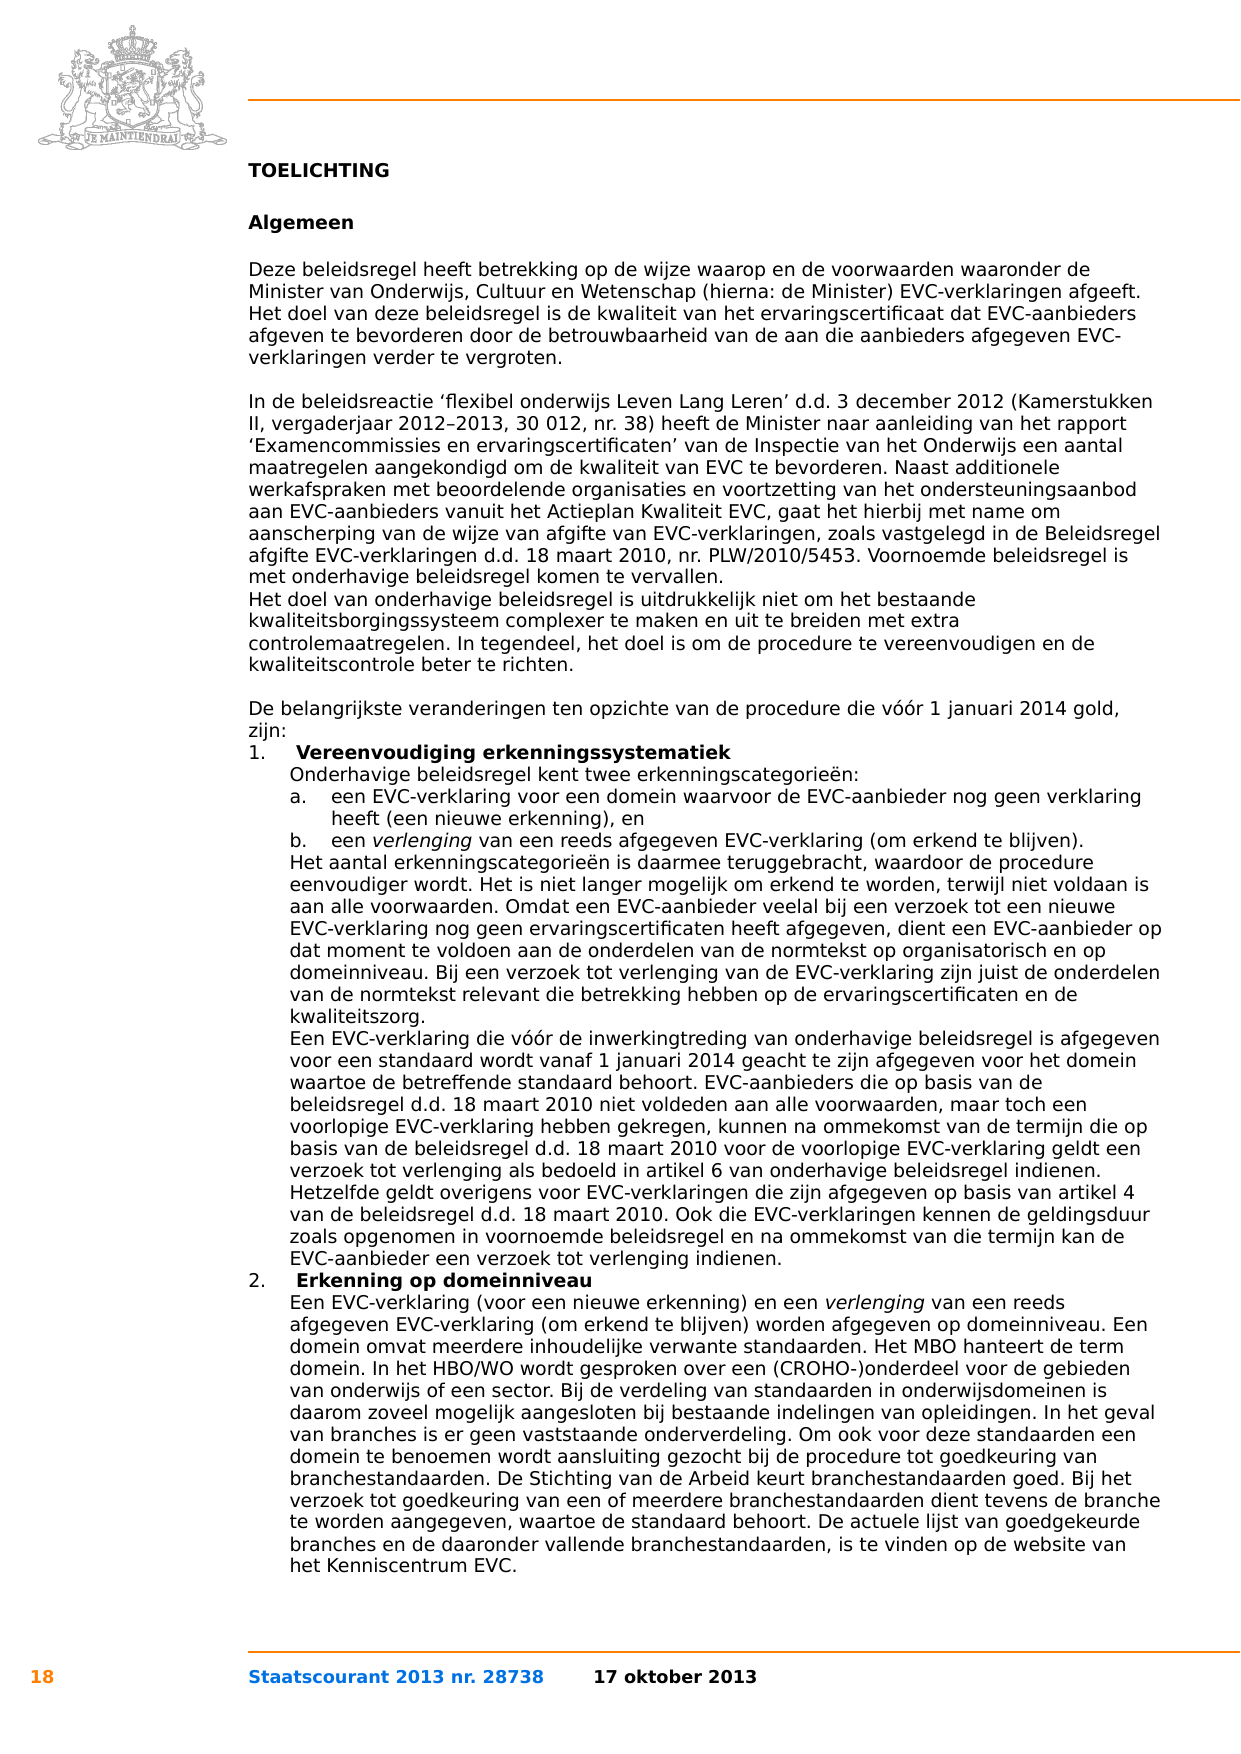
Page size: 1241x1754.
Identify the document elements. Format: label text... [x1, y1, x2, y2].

subtitle TOELICHTING [248, 160, 1163, 182]
text De belangrijkste veranderingen ten opzichte van de procedure die vóór 1 januari 2014 gold, zijn: [248, 698, 1163, 742]
text b. een verlenging van een reeds afgegeven EVC-verklaring (om erkend te blijven). [289, 830, 1163, 852]
text 1. Vereenvoudiging erkenningssystematiek [248, 742, 1163, 764]
text 2. Erkenning op domeinniveau [248, 1270, 1163, 1292]
text In de beleidsreactie ‘flexibel onderwijs Leven Lang Leren’ d.d. 3 december 2012 (Kamerstukken II, vergaderjaar 2012–2013, 30 012, nr. 38) heeft de Minister naar aanleiding van het rapport ‘Examencommissies en ervaringscertificaten’ van de Inspectie van het Onderwijs een aantal maatregelen aangekondigd om de kwaliteit van EVC te bevorderen. Naast additionele werkafspraken met beoordelende organisaties en voortzetting van het ondersteuningsaanbod aan EVC-aanbieders vanuit het Actieplan Kwaliteit EVC, gaat het hierbij met name om aanscherping van de wijze van afgifte van EVC-verklaringen, zoals vastgelegd in de Beleidsregel afgifte EVC-verklaringen d.d. 18 maart 2010, nr. PLW/2010/5453. Voornoemde beleidsregel is met onderhavige beleidsregel komen te vervallen. [248, 391, 1163, 588]
text Het aantal erkenningscategorieën is daarmee teruggebracht, waardoor de procedure eenvoudiger wordt. Het is niet langer mogelijk om erkend te worden, terwijl niet voldaan is aan alle voorwaarden. Omdat een EVC-aanbieder veelal bij een verzoek tot een nieuwe EVC-verklaring nog geen ervaringscertificaten heeft afgegeven, dient een EVC-aanbieder op dat moment te voldoen aan de onderdelen van de normtekst op organisatorisch en op domeinniveau. Bij een verzoek tot verlenging van de EVC-verklaring zijn juist de onderdelen van de normtekst relevant die betrekking hebben op de ervaringscertificaten en de kwaliteitszorg. [289, 852, 1163, 1028]
picture [38, 25, 227, 150]
text Deze beleidsregel heeft betrekking op de wijze waarop en de voorwaarden waaronder de Minister van Onderwijs, Cultuur en Wetenschap (hierna: de Minister) EVC-verklaringen afgeeft. Het doel van deze beleidsregel is de kwaliteit van het ervaringscertificaat dat EVC-aanbieders afgeven te bevorderen door de betrouwbaarheid van de aan die aanbieders afgegeven EVC-verklaringen verder te vergroten. [248, 259, 1163, 369]
text Het doel van onderhavige beleidsregel is uitdrukkelijk niet om het bestaande kwaliteitsborgingssysteem complexer te maken en uit te breiden met extra controlemaatregelen. In tegendeel, het doel is om de procedure te vereenvoudigen en de kwaliteitscontrole beter te richten. [248, 588, 1163, 676]
text Een EVC-verklaring die vóór de inwerkingtreding van onderhavige beleidsregel is afgegeven voor een standaard wordt vanaf 1 januari 2014 geacht te zijn afgegeven voor het domein waartoe de betreffende standaard behoort. EVC-aanbieders die op basis van de beleidsregel d.d. 18 maart 2010 niet voldeden aan alle voorwaarden, maar toch een voorlopige EVC-verklaring hebben gekregen, kunnen na ommekomst van de termijn die op basis van de beleidsregel d.d. 18 maart 2010 voor de voorlopige EVC-verklaring geldt een verzoek tot verlenging als bedoeld in artikel 6 van onderhavige beleidsregel indienen. Hetzelfde geldt overigens voor EVC-verklaringen die zijn afgegeven op basis van artikel 4 van de beleidsregel d.d. 18 maart 2010. Ook die EVC-verklaringen kennen de geldingsduur zoals opgenomen in voornoemde beleidsregel en na ommekomst van die termijn kan de EVC-aanbieder een verzoek tot verlenging indienen. [289, 1028, 1163, 1270]
text Onderhavige beleidsregel kent twee erkenningscategorieën: [289, 764, 1163, 786]
text a. een EVC-verklaring voor een domein waarvoor de EVC-aanbieder nog geen verklaring heeft (een nieuwe erkenning), en [289, 786, 1163, 830]
text Een EVC-verklaring (voor een nieuwe erkenning) en een verlenging van een reeds afgegeven EVC-verklaring (om erkend te blijven) worden afgegeven op domeinniveau. Een domein omvat meerdere inhoudelijke verwante standaarden. Het MBO hanteert de term domein. In het HBO/WO wordt gesproken over een (CROHO-)onderdeel voor de gebieden van onderwijs of een sector. Bij de verdeling van standaarden in onderwijsdomeinen is daarom zoveel mogelijk aangesloten bij bestaande indelingen van opleidingen. In het geval van branches is er geen vaststaande onderverdeling. Om ook voor deze standaarden een domein te benoemen wordt aansluiting gezocht bij de procedure tot goedkeuring van branchestandaarden. De Stichting van de Arbeid keurt branchestandaarden goed. Bij het verzoek tot goedkeuring van een of meerdere branchestandaarden dient tevens de branche te worden aangegeven, waartoe de standaard behoort. De actuele lijst van goedgekeurde branches en de daaronder vallende branchestandaarden, is te vinden op de website van het Kenniscentrum EVC. [289, 1292, 1163, 1577]
subtitle Algemeen [248, 212, 1163, 234]
